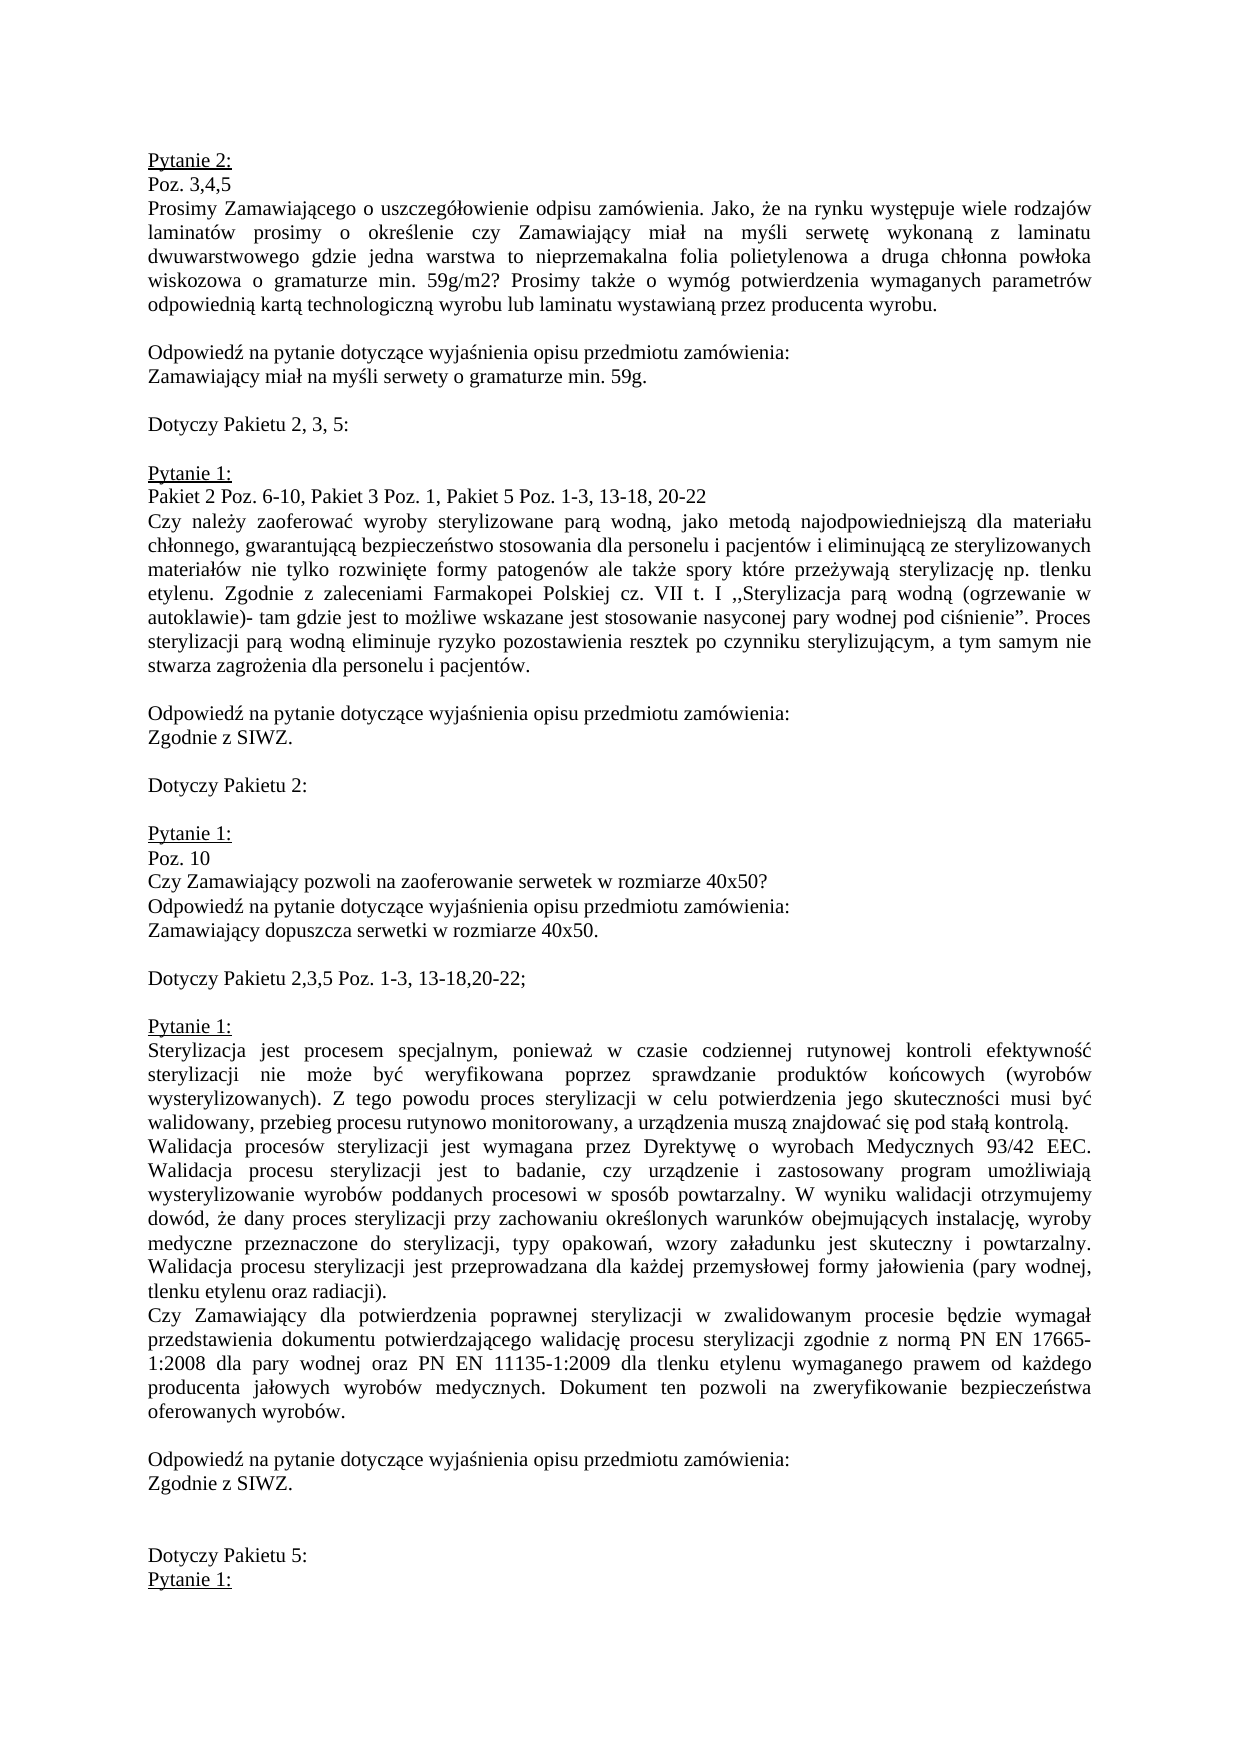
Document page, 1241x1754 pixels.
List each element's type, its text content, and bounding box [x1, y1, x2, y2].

text Dotyczy Pakietu 2: [148, 773, 1093, 797]
text Pytanie 2: [148, 148, 1093, 172]
text Zamawiający dopuszcza serwetki w rozmiarze 40x50. [148, 918, 1093, 942]
text Czy Zamawiający dla potwierdzenia poprawnej sterylizacji w zwalidowanym procesie będzie wymagał przedstawienia dokumentu potwierdzającego walidację procesu sterylizacji zgodnie z normą PN EN 17665-1:2008 dla pary wodnej oraz PN EN 11135-1:2009 dla tlenku etylenu wymaganego prawem od każdego producenta jałowych wyrobów medycznych. Dokument ten pozwoli na zweryfikowanie bezpieczeństwa oferowanych wyrobów. [148, 1303, 1093, 1423]
text Poz. 10 [148, 845, 1093, 869]
text Odpowiedź na pytanie dotyczące wyjaśnienia opisu przedmiotu zamówienia: [148, 340, 1093, 364]
text Sterylizacja jest procesem specjalnym, ponieważ w czasie codziennej rutynowej kontroli efektywność sterylizacji nie może być weryfikowana poprzez sprawdzanie produktów końcowych (wyrobów wysterylizowanych). Z tego powodu proces sterylizacji w celu potwierdzenia jego skuteczności musi być walidowany, przebieg procesu rutynowo monitorowany, a urządzenia muszą znajdować się pod stałą kontrolą. [148, 1038, 1093, 1134]
text Dotyczy Pakietu 5: [148, 1543, 1093, 1567]
text Poz. 3,4,5 [148, 172, 1093, 196]
text Pytanie 1: [148, 1567, 1093, 1591]
text Pytanie 1: [148, 460, 1093, 484]
text Zgodnie z SIWZ. [148, 1471, 1093, 1495]
text Czy Zamawiający pozwoli na zaoferowanie serwetek w rozmiarze 40x50? [148, 869, 1093, 893]
text Pytanie 1: [148, 1014, 1093, 1038]
text Odpowiedź na pytanie dotyczące wyjaśnienia opisu przedmiotu zamówienia: [148, 893, 1093, 918]
text Zgodnie z SIWZ. [148, 725, 1093, 749]
text Czy należy zaoferować wyroby sterylizowane parą wodną, jako metodą najodpowiedniejszą dla materiału chłonnego, gwarantującą bezpieczeństwo stosowania dla personelu i pacjentów i eliminującą ze sterylizowanych materiałów nie tylko rozwinięte formy patogenów ale także spory które przeżywają sterylizację np. tlenku etylenu. Zgodnie z zaleceniami Farmakopei Polskiej cz. VII t. I ,,Sterylizacja parą wodną (ogrzewanie w autoklawie)- tam gdzie jest to możliwe wskazane jest stosowanie nasyconej pary wodnej pod ciśnienie”. Proces sterylizacji parą wodną eliminuje ryzyko pozostawienia resztek po czynniku sterylizującym, a tym samym nie stwarza zagrożenia dla personelu i pacjentów. [148, 508, 1093, 677]
text Dotyczy Pakietu 2, 3, 5: [148, 412, 1093, 436]
text Odpowiedź na pytanie dotyczące wyjaśnienia opisu przedmiotu zamówienia: [148, 701, 1093, 725]
text Zamawiający miał na myśli serwety o gramaturze min. 59g. [148, 364, 1093, 388]
text Pakiet 2 Poz. 6-10, Pakiet 3 Poz. 1, Pakiet 5 Poz. 1-3, 13-18, 20-22 [148, 484, 1093, 508]
text Walidacja procesów sterylizacji jest wymagana przez Dyrektywę o wyrobach Medycznych 93/42 EEC. Walidacja procesu sterylizacji jest to badanie, czy urządzenie i zastosowany program umożliwiają wysterylizowanie wyrobów poddanych procesowi w sposób powtarzalny. W wyniku walidacji otrzymujemy dowód, że dany proces sterylizacji przy zachowaniu określonych warunków obejmujących instalację, wyroby medyczne przeznaczone do sterylizacji, typy opakowań, wzory załadunku jest skuteczny i powtarzalny. Walidacja procesu sterylizacji jest przeprowadzana dla każdej przemysłowej formy jałowienia (pary wodnej, tlenku etylenu oraz radiacji). [148, 1134, 1093, 1303]
text Prosimy Zamawiającego o uszczegółowienie odpisu zamówienia. Jako, że na rynku występuje wiele rodzajów laminatów prosimy o określenie czy Zamawiający miał na myśli serwetę wykonaną z laminatu dwuwarstwowego gdzie jedna warstwa to nieprzemakalna folia polietylenowa a druga chłonna powłoka wiskozowa o gramaturze min. 59g/m2? Prosimy także o wymóg potwierdzenia wymaganych parametrów odpowiednią kartą technologiczną wyrobu lub laminatu wystawianą przez producenta wyrobu. [148, 196, 1093, 316]
text Dotyczy Pakietu 2,3,5 Poz. 1-3, 13-18,20-22; [148, 966, 1093, 990]
text Odpowiedź na pytanie dotyczące wyjaśnienia opisu przedmiotu zamówienia: [148, 1447, 1093, 1471]
text Pytanie 1: [148, 821, 1093, 845]
